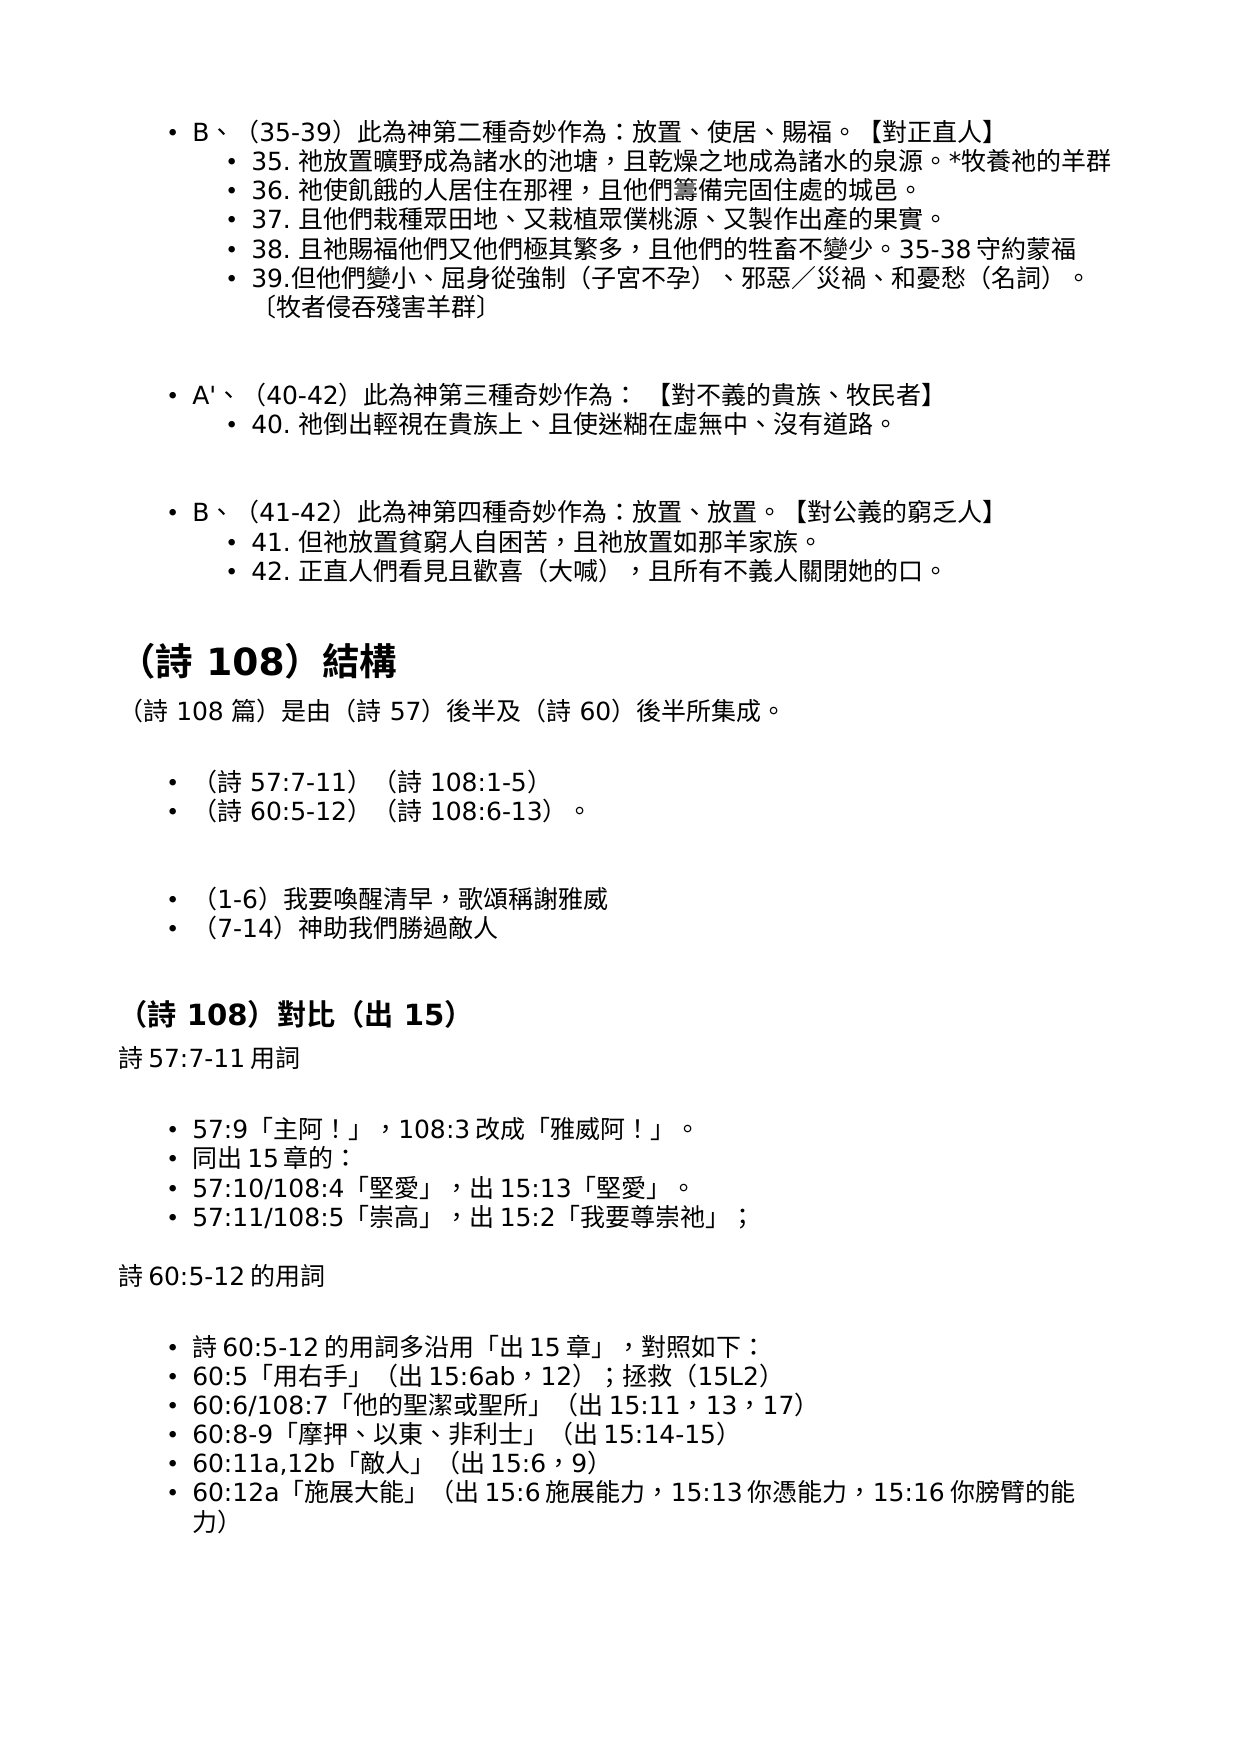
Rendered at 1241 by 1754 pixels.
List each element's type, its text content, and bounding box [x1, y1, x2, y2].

list 60:12a「施展大能」（出15:6施展能力，15:13你憑能力，15:16你膀臂的能力） [177, 1479, 1122, 1537]
list A'、（40-42）此為神第三種奇妙作為： 【對不義的貴族、牧民者】 [177, 381, 1122, 410]
text 詩60:5-12的用詞 [118, 1262, 1122, 1291]
list 57:10/108:4「堅愛」，出15:13「堅愛」。 [177, 1174, 1122, 1203]
list 57:9「主阿！」，108:3改成「雅威阿！」。 [177, 1116, 1122, 1145]
list 37. 且他們栽種眾田地、又栽植眾僕桃源、又製作出產的果實。 [236, 206, 1122, 235]
list （7-14）神助我們勝過敵人 [177, 914, 1122, 943]
list 41. 但祂放置貧窮人自困苦，且祂放置如那羊家族。 [236, 528, 1122, 557]
list 60:11a,12b「敵人」（出15:6，9） [177, 1449, 1122, 1479]
list B、（35-39）此為神第二種奇妙作為：放置、使居、賜福。【對正直人】 [177, 118, 1122, 147]
list 38. 且祂賜福他們又他們極其繁多，且他們的牲畜不變少。35-38守約蒙福 [236, 235, 1122, 264]
text 詩57:7-11用詞 [118, 1044, 1122, 1073]
list 36. 祂使飢餓的人居住在那裡，且他們籌備完固住處的城邑。 [236, 176, 1122, 206]
list 40. 祂倒出輕視在貴族上、且使迷糊在虛無中、沒有道路。 [236, 410, 1122, 439]
list 60:8-9「摩押、以東、非利士」（出15:14-15） [177, 1420, 1122, 1449]
list B、（41-42）此為神第四種奇妙作為：放置、放置。【對公義的窮乏人】 [177, 498, 1122, 528]
list 39.但他們變小、屈身從強制（子宮不孕）、邪惡／災禍、和憂愁（名詞）。〔牧者侵吞殘害羊群〕 [236, 264, 1122, 322]
list 詩60:5-12的用詞多沿用「出15章」，對照如下： [177, 1333, 1122, 1362]
list （詩 60:5-12）（詩 108:6-13）。 [177, 797, 1122, 826]
list 57:11/108:5「崇高」，出15:2「我要尊崇祂」； [177, 1203, 1122, 1232]
list （詩 57:7-11）（詩 108:1-5） [177, 768, 1122, 797]
subtitle （詩 108）結構 [118, 641, 1122, 684]
list 42. 正直人們看見且歡喜（大喊），且所有不義人關閉她的口。 [236, 557, 1122, 586]
list 同出15章的： [177, 1145, 1122, 1174]
list 60:6/108:7「他的聖潔或聖所」（出15:11，13，17） [177, 1391, 1122, 1420]
text （詩 108 篇）是由（詩 57）後半及（詩 60）後半所集成。 [118, 697, 1122, 726]
list 35. 祂放置曠野成為諸水的池塘，且乾燥之地成為諸水的泉源。*牧養祂的羊群 [236, 147, 1122, 176]
list （1-6）我要喚醒清早，歌頌稱謝雅威 [177, 885, 1122, 914]
subtitle （詩 108）對比（出 15） [118, 998, 1122, 1032]
list 60:5「用右手」（出15:6ab，12）；拯救（15L2） [177, 1362, 1122, 1391]
